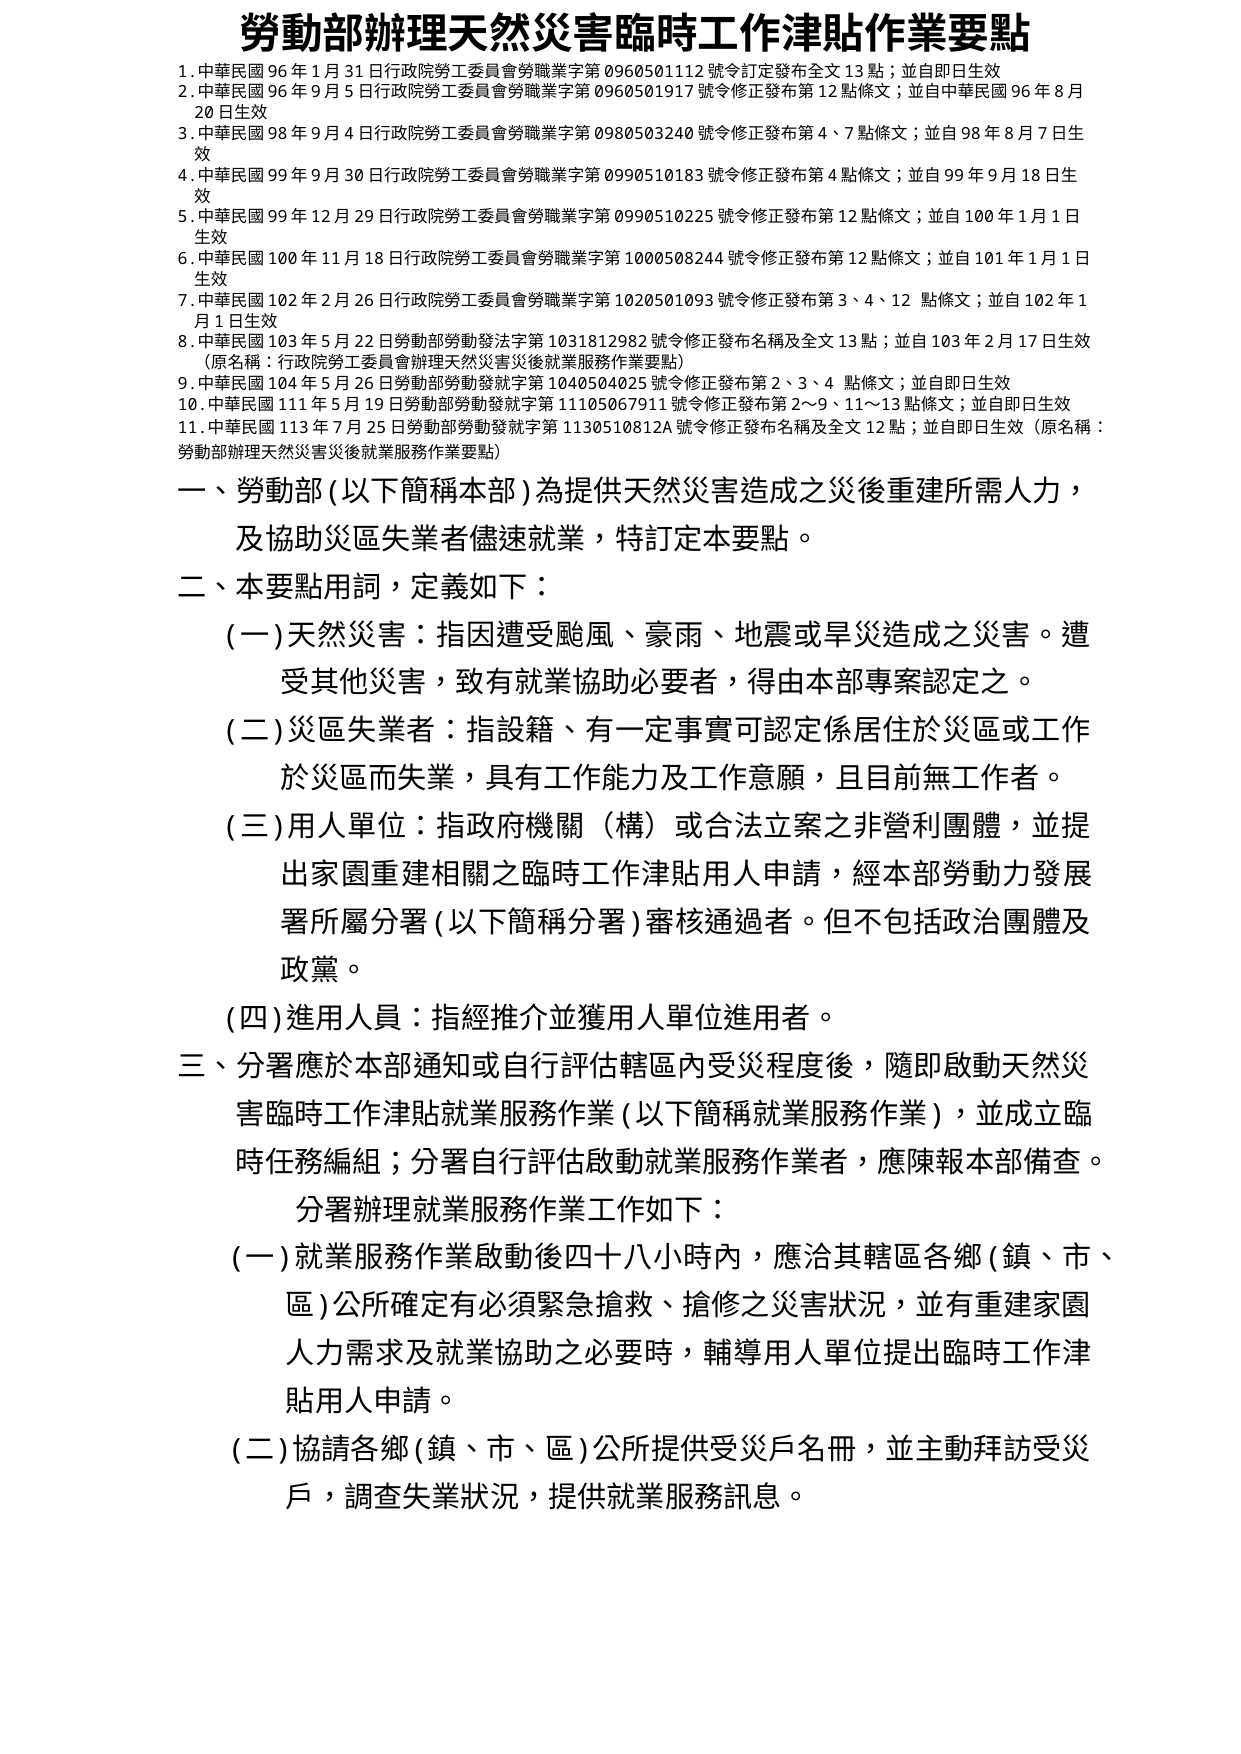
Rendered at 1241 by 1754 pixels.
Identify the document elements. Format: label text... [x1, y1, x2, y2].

text 8.中華民國103年5月22日勞動部勞動發法字第1031812982號令修正發布名稱及全文13點；並自103年2月17日生效（原名稱：行政院勞工委員會辦理天然災害災後就業服務作業要點） [177, 331, 1092, 373]
text (三)用人單位：指政府機關（構）或合法立案之非營利團體，並提出家園重建相關之臨時工作津貼用人申請，經本部勞動力發展署所屬分署(以下簡稱分署)審核通過者。但不包括政治團體及政黨。 [222, 798, 1092, 990]
text (一)天然災害：指因遭受颱風、豪雨、地震或旱災造成之災害。遭受其他災害，致有就業協助必要者，得由本部專案認定之。 [222, 607, 1092, 702]
text 二、本要點用詞，定義如下： [177, 559, 1092, 607]
text 4.中華民國99年9月30日行政院勞工委員會勞職業字第0990510183號令修正發布第4點條文；並自99年9月18日生效 [177, 164, 1092, 206]
text 11.中華民國113年7月25日勞動部勞動發就字第1130510812A號令修正發布名稱及全文12點；並自即日生效（原名稱：勞動部辦理天然災害災後就業服務作業要點） [177, 414, 1092, 463]
text 一、勞動部(以下簡稱本部)為提供天然災害造成之災後重建所需人力，及協助災區失業者儘速就業，特訂定本要點。 [177, 463, 1092, 559]
text (四)進用人員：指經推介並獲用人單位進用者。 [222, 990, 1092, 1038]
text 6.中華民國100年11月18日行政院勞工委員會勞職業字第1000508244號令修正發布第12點條文；並自101年1月1日生效 [177, 248, 1092, 289]
text 勞動部辦理天然災害臨時工作津貼作業要點 [177, 0, 1092, 60]
text (二)協請各鄉(鎮、市、區)公所提供受災戶名冊，並主動拜訪受災戶，調查失業狀況，提供就業服務訊息。 [227, 1421, 1092, 1517]
text 7.中華民國102年2月26日行政院勞工委員會勞職業字第1020501093號令修正發布第3、4、12 點條文；並自102年1月1日生效 [177, 289, 1092, 331]
text 9.中華民國104年5月26日勞動部勞動發就字第1040504025號令修正發布第2、3、4 點條文；並自即日生效 [177, 373, 1092, 394]
text 10.中華民國111年5月19日勞動部勞動發就字第11105067911號令修正發布第2～9、11～13點條文；並自即日生效 [177, 394, 1092, 414]
text 2.中華民國96年9月5日行政院勞工委員會勞職業字第0960501917號令修正發布第12點條文；並自中華民國96年8月20日生效 [177, 81, 1092, 123]
text 3.中華民國98年9月4日行政院勞工委員會勞職業字第0980503240號令修正發布第4、7點條文；並自98年8月7日生效 [177, 123, 1092, 164]
text 5.中華民國99年12月29日行政院勞工委員會勞職業字第0990510225號令修正發布第12點條文；並自100年1月1日生效 [177, 206, 1092, 248]
text 三、分署應於本部通知或自行評估轄區內受災程度後，隨即啟動天然災害臨時工作津貼就業服務作業(以下簡稱就業服務作業)，並成立臨時任務編組；分署自行評估啟動就業服務作業者，應陳報本部備查。 [177, 1038, 1092, 1182]
text (二)災區失業者：指設籍、有一定事實可認定係居住於災區或工作於災區而失業，具有工作能力及工作意願，且目前無工作者。 [222, 702, 1092, 798]
text 分署辦理就業服務作業工作如下： [227, 1182, 1092, 1229]
text 1.中華民國96年1月31日行政院勞工委員會勞職業字第0960501112號令訂定發布全文13點；並自即日生效 [177, 60, 1092, 81]
text (一)就業服務作業啟動後四十八小時內，應洽其轄區各鄉(鎮、市、區)公所確定有必須緊急搶救、搶修之災害狀況，並有重建家園人力需求及就業協助之必要時，輔導用人單位提出臨時工作津貼用人申請。 [227, 1229, 1092, 1421]
